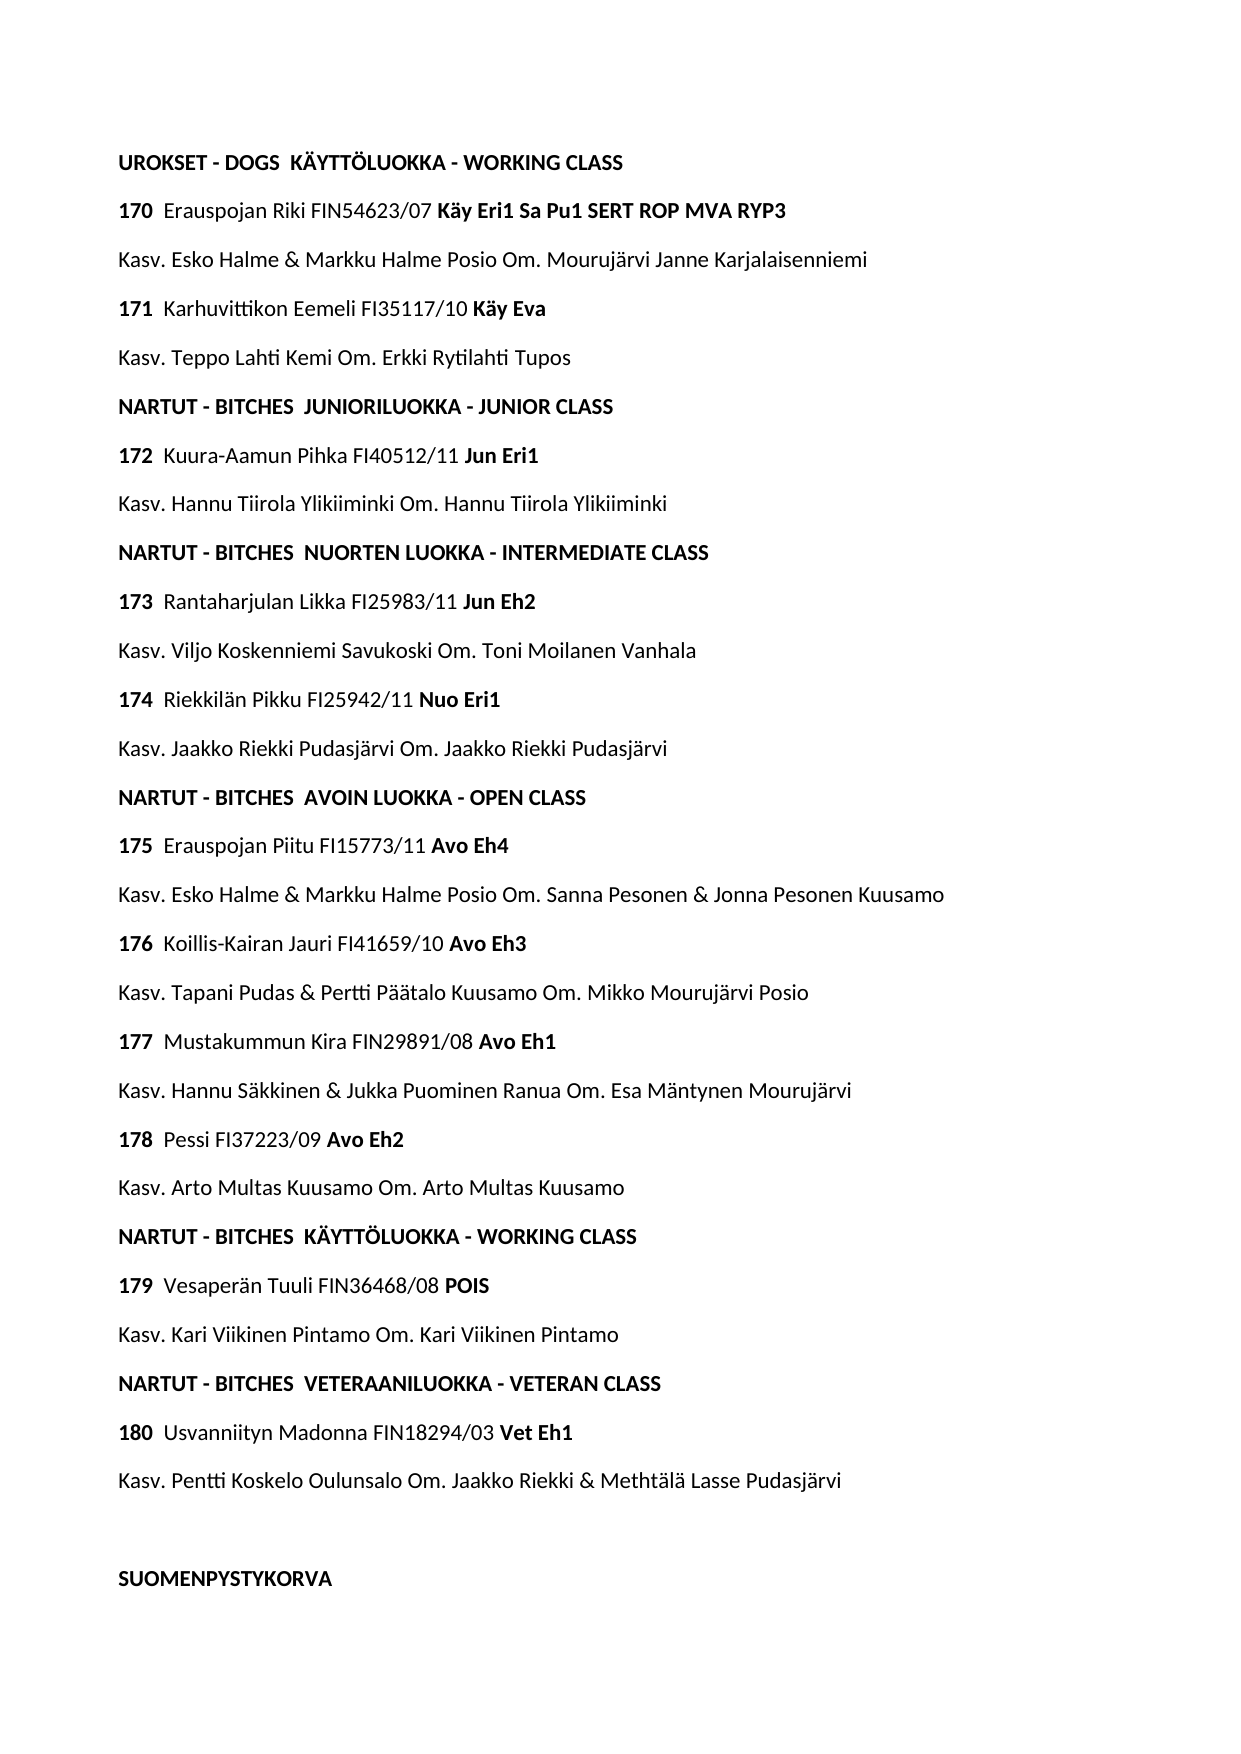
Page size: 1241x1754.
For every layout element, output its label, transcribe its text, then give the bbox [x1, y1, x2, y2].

text Kasv. Tapani Pudas & Pertti Päätalo Kuusamo Om. Mikko Mourujärvi Posio [118, 978, 1122, 1006]
text UROKSET - DOGS KÄYTTÖLUOKKA - WORKING CLASS [118, 148, 1122, 176]
text Kasv. Teppo Lahti Kemi Om. Erkki Rytilahti Tupos [118, 343, 1122, 371]
text NARTUT - BITCHES VETERAANILUOKKA - VETERAN CLASS [118, 1369, 1122, 1397]
text 175 Erauspojan Piitu FI15773/11 Avo Eh4 [118, 832, 1122, 859]
text Kasv. Esko Halme & Markku Halme Posio Om. Sanna Pesonen & Jonna Pesonen Kuusamo [118, 880, 1122, 908]
text NARTUT - BITCHES KÄYTTÖLUOKKA - WORKING CLASS [118, 1222, 1122, 1250]
text 172 Kuura-Aamun Pihka FI40512/11 Jun Eri1 [118, 441, 1122, 469]
text 178 Pessi FI37223/09 Avo Eh2 [118, 1125, 1122, 1153]
text Kasv. Jaakko Riekki Pudasjärvi Om. Jaakko Riekki Pudasjärvi [118, 734, 1122, 762]
text NARTUT - BITCHES NUORTEN LUOKKA - INTERMEDIATE CLASS [118, 538, 1122, 566]
text Kasv. Arto Multas Kuusamo Om. Arto Multas Kuusamo [118, 1173, 1122, 1202]
text Kasv. Esko Halme & Markku Halme Posio Om. Mourujärvi Janne Karjalaisenniemi [118, 245, 1122, 273]
text NARTUT - BITCHES AVOIN LUOKKA - OPEN CLASS [118, 783, 1122, 811]
text 177 Mustakummun Kira FIN29891/08 Avo Eh1 [118, 1027, 1122, 1055]
text Kasv. Viljo Koskenniemi Savukoski Om. Toni Moilanen Vanhala [118, 636, 1122, 664]
text NARTUT - BITCHES JUNIORILUOKKA - JUNIOR CLASS [118, 392, 1122, 420]
text Kasv. Hannu Tiirola Ylikiiminki Om. Hannu Tiirola Ylikiiminki [118, 489, 1122, 518]
text 174 Riekkilän Pikku FI25942/11 Nuo Eri1 [118, 685, 1122, 713]
text 171 Karhuvittikon Eemeli FI35117/10 Käy Eva [118, 294, 1122, 322]
text Kasv. Hannu Säkkinen & Jukka Puominen Ranua Om. Esa Mäntynen Mourujärvi [118, 1076, 1122, 1104]
text 173 Rantaharjulan Likka FI25983/11 Jun Eh2 [118, 587, 1122, 615]
text 176 Koillis-Kairan Jauri FI41659/10 Avo Eh3 [118, 929, 1122, 957]
text SUOMENPYSTYKORVA [118, 1564, 1122, 1592]
text 179 Vesaperän Tuuli FIN36468/08 POIS [118, 1271, 1122, 1299]
text 170 Erauspojan Riki FIN54623/07 Käy Eri1 Sa Pu1 SERT ROP MVA RYP3 [118, 196, 1122, 224]
text 180 Usvanniityn Madonna FIN18294/03 Vet Eh1 [118, 1418, 1122, 1446]
text Kasv. Pentti Koskelo Oulunsalo Om. Jaakko Riekki & Methtälä Lasse Pudasjärvi [118, 1467, 1122, 1495]
text Kasv. Kari Viikinen Pintamo Om. Kari Viikinen Pintamo [118, 1320, 1122, 1348]
